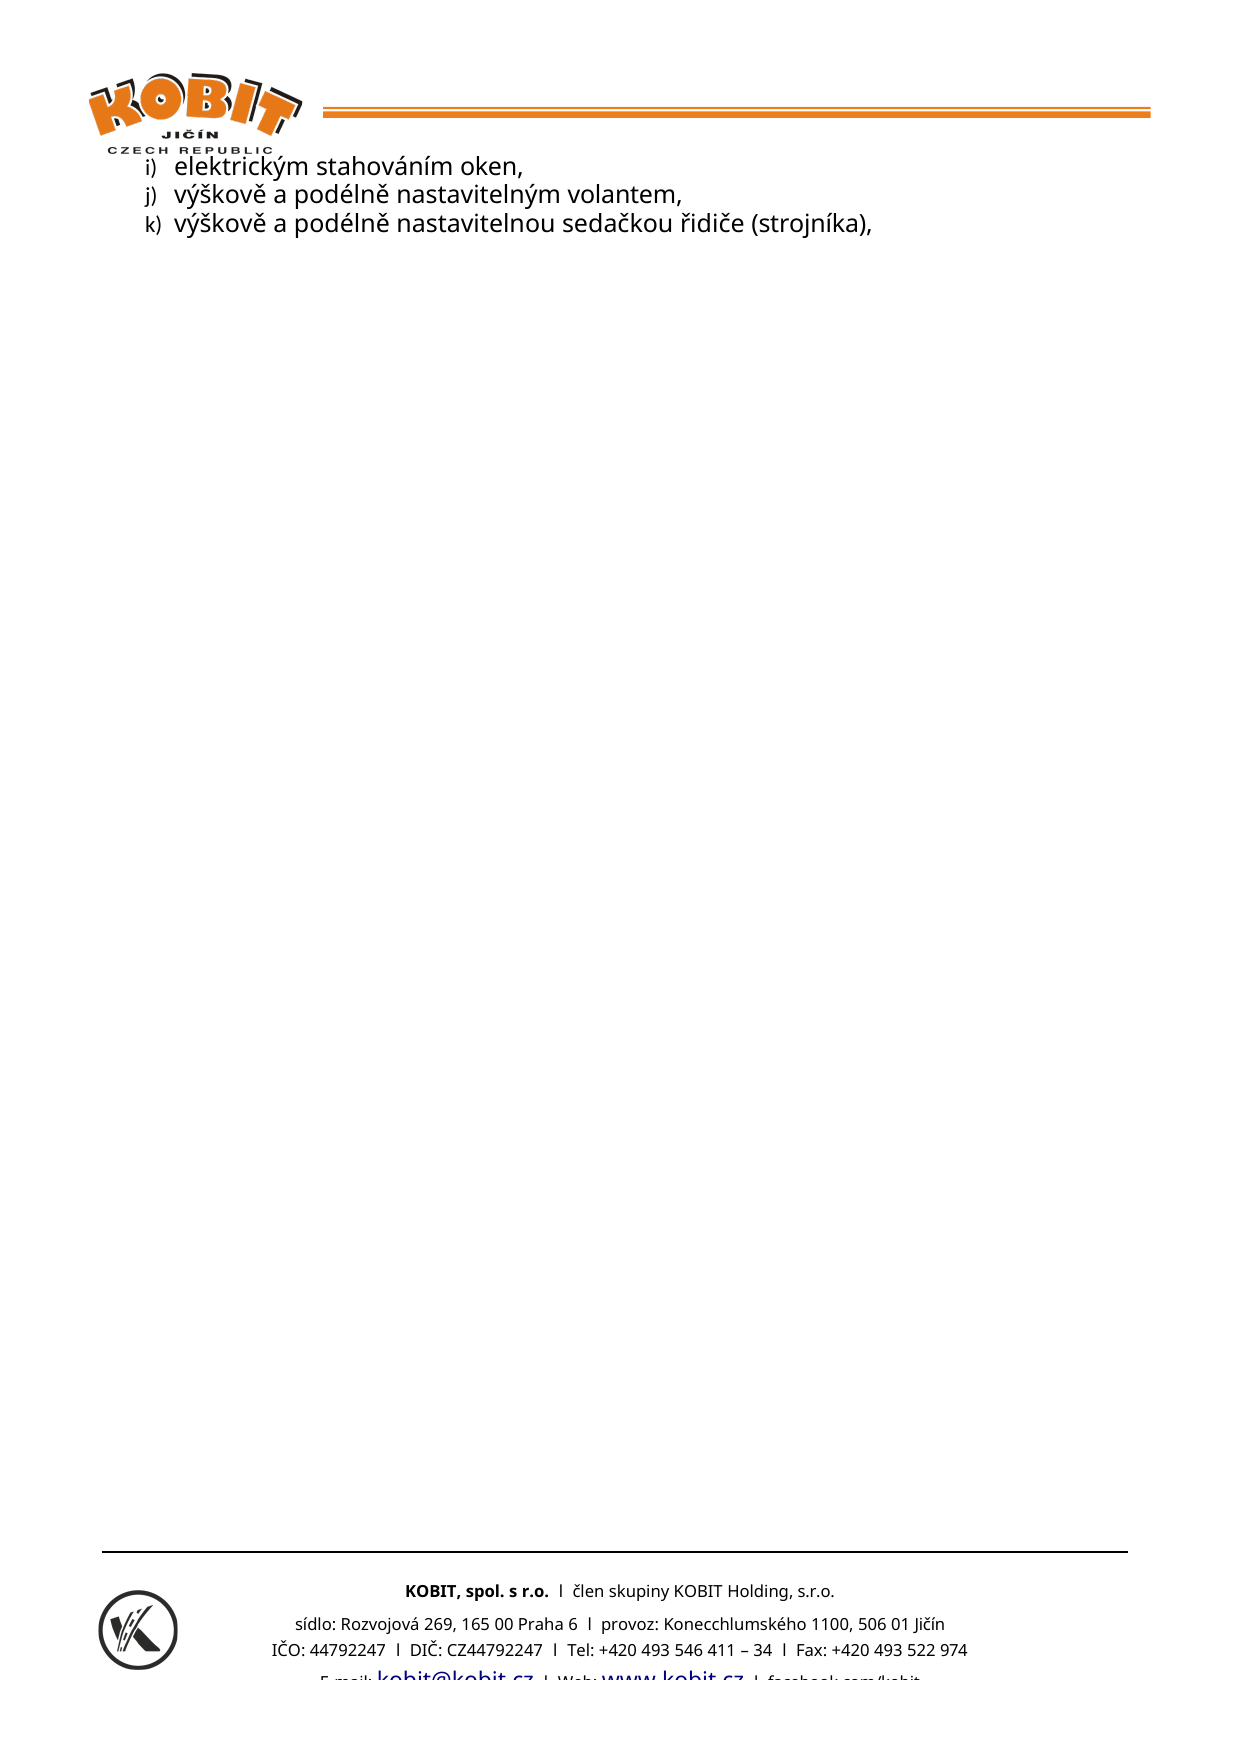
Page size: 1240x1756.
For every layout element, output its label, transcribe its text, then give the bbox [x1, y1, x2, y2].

list elektrickým stahováním oken, [145, 152, 1210, 181]
list výškově a podélně nastavitelným volantem, [145, 181, 1210, 209]
list výškově a podélně nastavitelnou sedačkou řidiče (strojníka), [145, 209, 1210, 238]
